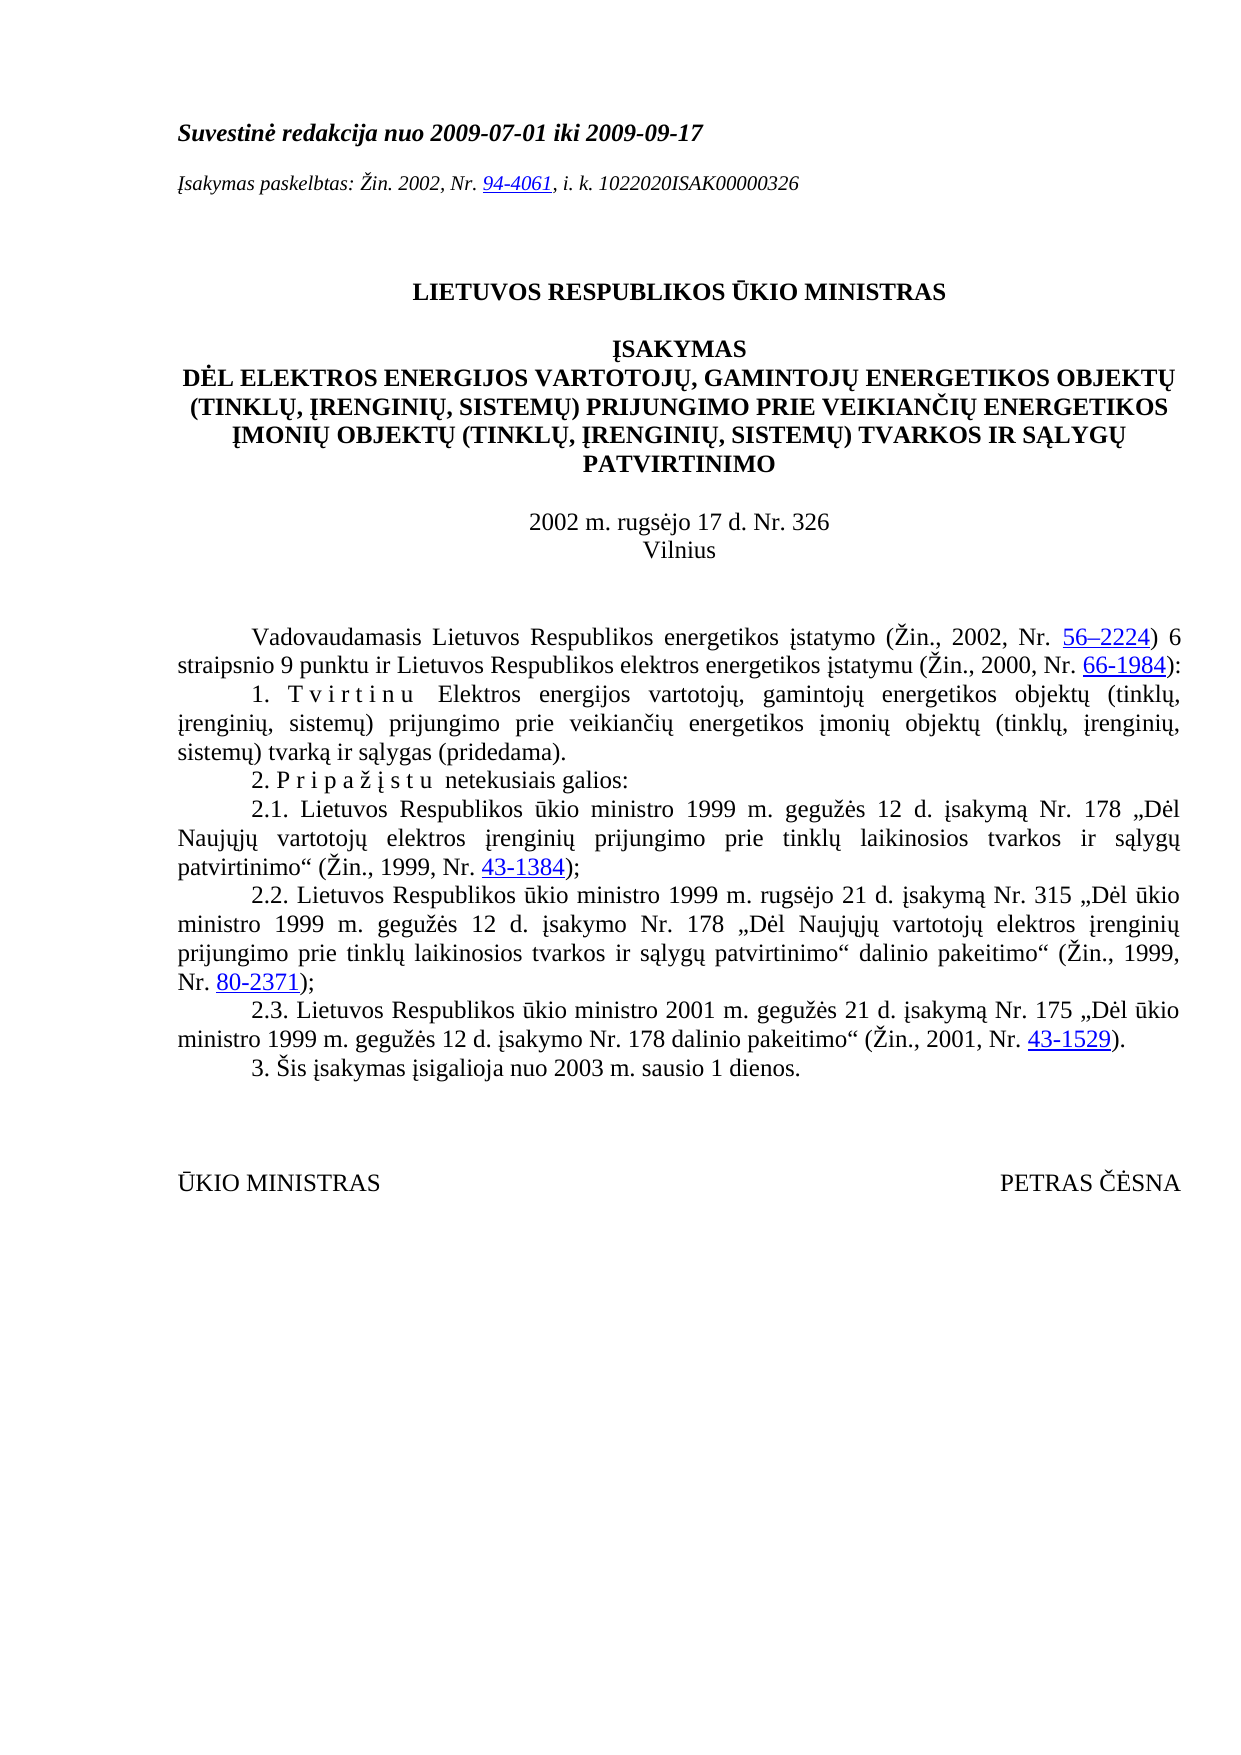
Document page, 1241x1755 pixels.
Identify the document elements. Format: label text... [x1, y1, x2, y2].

text ŪKIO MINISTRAS PETRAS ČĖSNA [177, 1168, 1181, 1197]
text LIETUVOS RESPUBLIKOS ŪKIO MINISTRAS [177, 277, 1181, 305]
text 2002 m. rugsėjo 17 d. Nr. 326 [177, 507, 1181, 535]
text DĖL ELEKTROS ENERGIJOS VARTOTOJŲ, GAMINTOJŲ ENERGETIKOS OBJEKTŲ (TINKLŲ, ĮRENGINIŲ, SISTEMŲ) PRIJUNGIMO PRIE VEIKIANČIŲ ENERGETIKOS ĮMONIŲ OBJEKTŲ (TINKLŲ, ĮRENGINIŲ, SISTEMŲ) TVARKOS IR SĄLYGŲ PATVIRTINIMO [177, 363, 1181, 478]
text 2.2. Lietuvos Respublikos ūkio ministro 1999 m. rugsėjo 21 d. įsakymą Nr. 315 „Dėl ūkio ministro 1999 m. gegužės 12 d. įsakymo Nr. 178 „Dėl Naujųjų vartotojų elektros įrenginių prijungimo prie tinklų laikinosios tvarkos ir sąlygų patvirtinimo“ dalinio pakeitimo“ (Žin., 1999, Nr. 80-2371); [177, 880, 1181, 995]
text 1. Tvirtinu Elektros energijos vartotojų, gamintojų energetikos objektų (tinklų, įrenginių, sistemų) prijungimo prie veikiančių energetikos įmonių objektų (tinklų, įrenginių, sistemų) tvarką ir sąlygas (pridedama). [177, 679, 1181, 765]
text 2.3. Lietuvos Respublikos ūkio ministro 2001 m. gegužės 21 d. įsakymą Nr. 175 „Dėl ūkio ministro 1999 m. gegužės 12 d. įsakymo Nr. 178 dalinio pakeitimo“ (Žin., 2001, Nr. 43-1529). [177, 995, 1181, 1053]
text ĮSAKYMAS [177, 334, 1181, 363]
text Vilnius [177, 535, 1181, 564]
text 3. Šis įsakymas įsigalioja nuo 2003 m. sausio 1 dienos. [177, 1053, 1181, 1082]
text 2.1. Lietuvos Respublikos ūkio ministro 1999 m. gegužės 12 d. įsakymą Nr. 178 „Dėl Naujųjų vartotojų elektros įrenginių prijungimo prie tinklų laikinosios tvarkos ir sąlygų patvirtinimo“ (Žin., 1999, Nr. 43-1384); [177, 794, 1181, 880]
text Suvestinė redakcija nuo 2009-07-01 iki 2009-09-17 [177, 118, 1181, 147]
text Vadovaudamasis Lietuvos Respublikos energetikos įstatymo (Žin., 2002, Nr. 56–2224) 6 straipsnio 9 punktu ir Lietuvos Respublikos elektros energetikos įstatymu (Žin., 2000, Nr. 66-1984): [177, 622, 1181, 679]
text 2. Pripažįstu netekusiais galios: [177, 765, 1181, 794]
text Įsakymas paskelbtas: Žin. 2002, Nr. 94-4061, i. k. 1022020ISAK00000326 [177, 171, 1181, 195]
